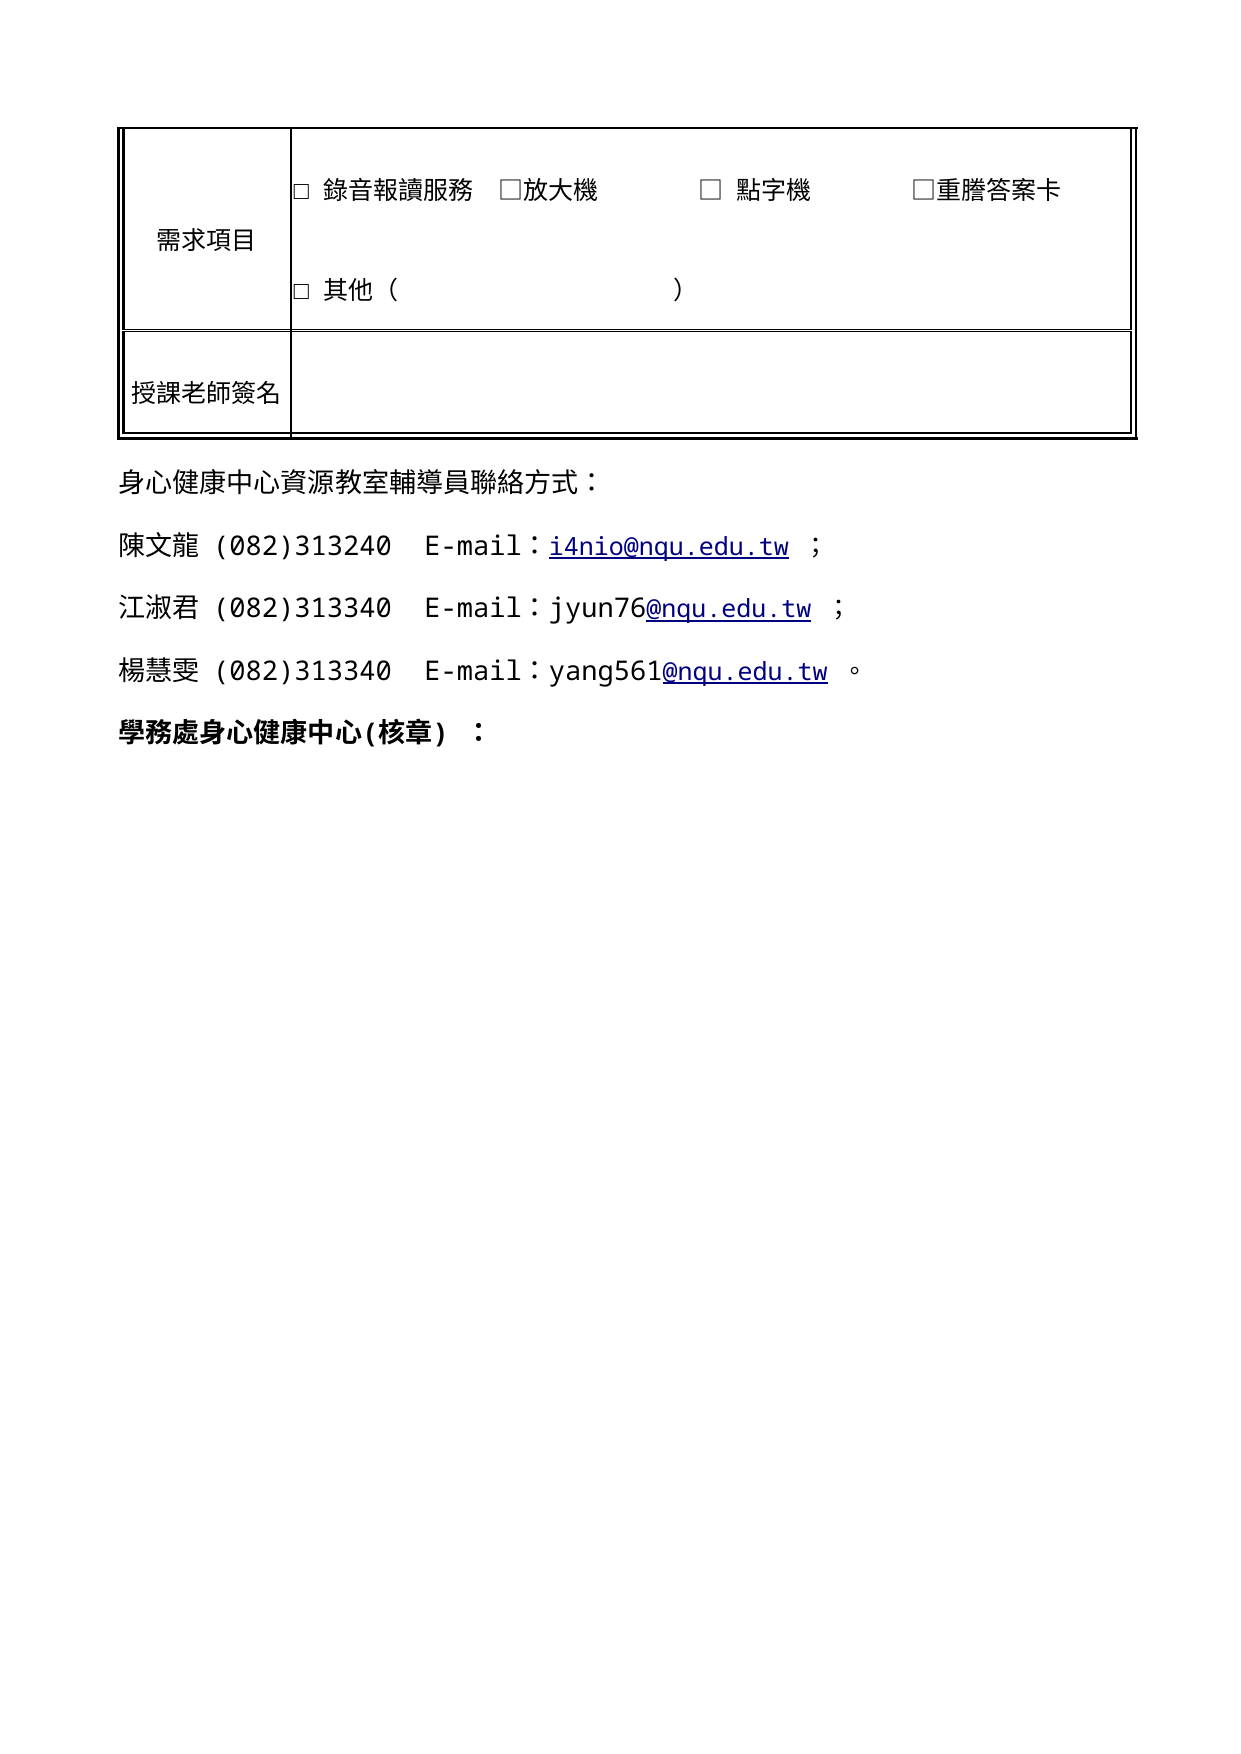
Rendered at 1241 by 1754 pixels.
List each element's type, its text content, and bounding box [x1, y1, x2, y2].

table_cell 需求項目 [125, 129, 290, 328]
table_cell □ 錄音報讀服務 □放大機 □ 點字機 □重謄答案卡 □ 其他（ ） [292, 129, 1130, 328]
table_cell [292, 332, 1130, 432]
text 陳文龍 (082)313240 E-mail：i4nio@nqu.edu.tw ； [118, 502, 1122, 564]
text 江淑君 (082)313340 E-mail：jyun76@nqu.edu.tw ； [118, 564, 1122, 627]
text 身心健康中心資源教室輔導員聯絡方式： [118, 440, 1122, 502]
table_cell 授課老師簽名 [125, 332, 290, 432]
text 學務處身心健康中心(核章) ： [118, 689, 1122, 752]
text 楊慧雯 (082)313340 E-mail：yang561@nqu.edu.tw 。 [118, 627, 1122, 689]
